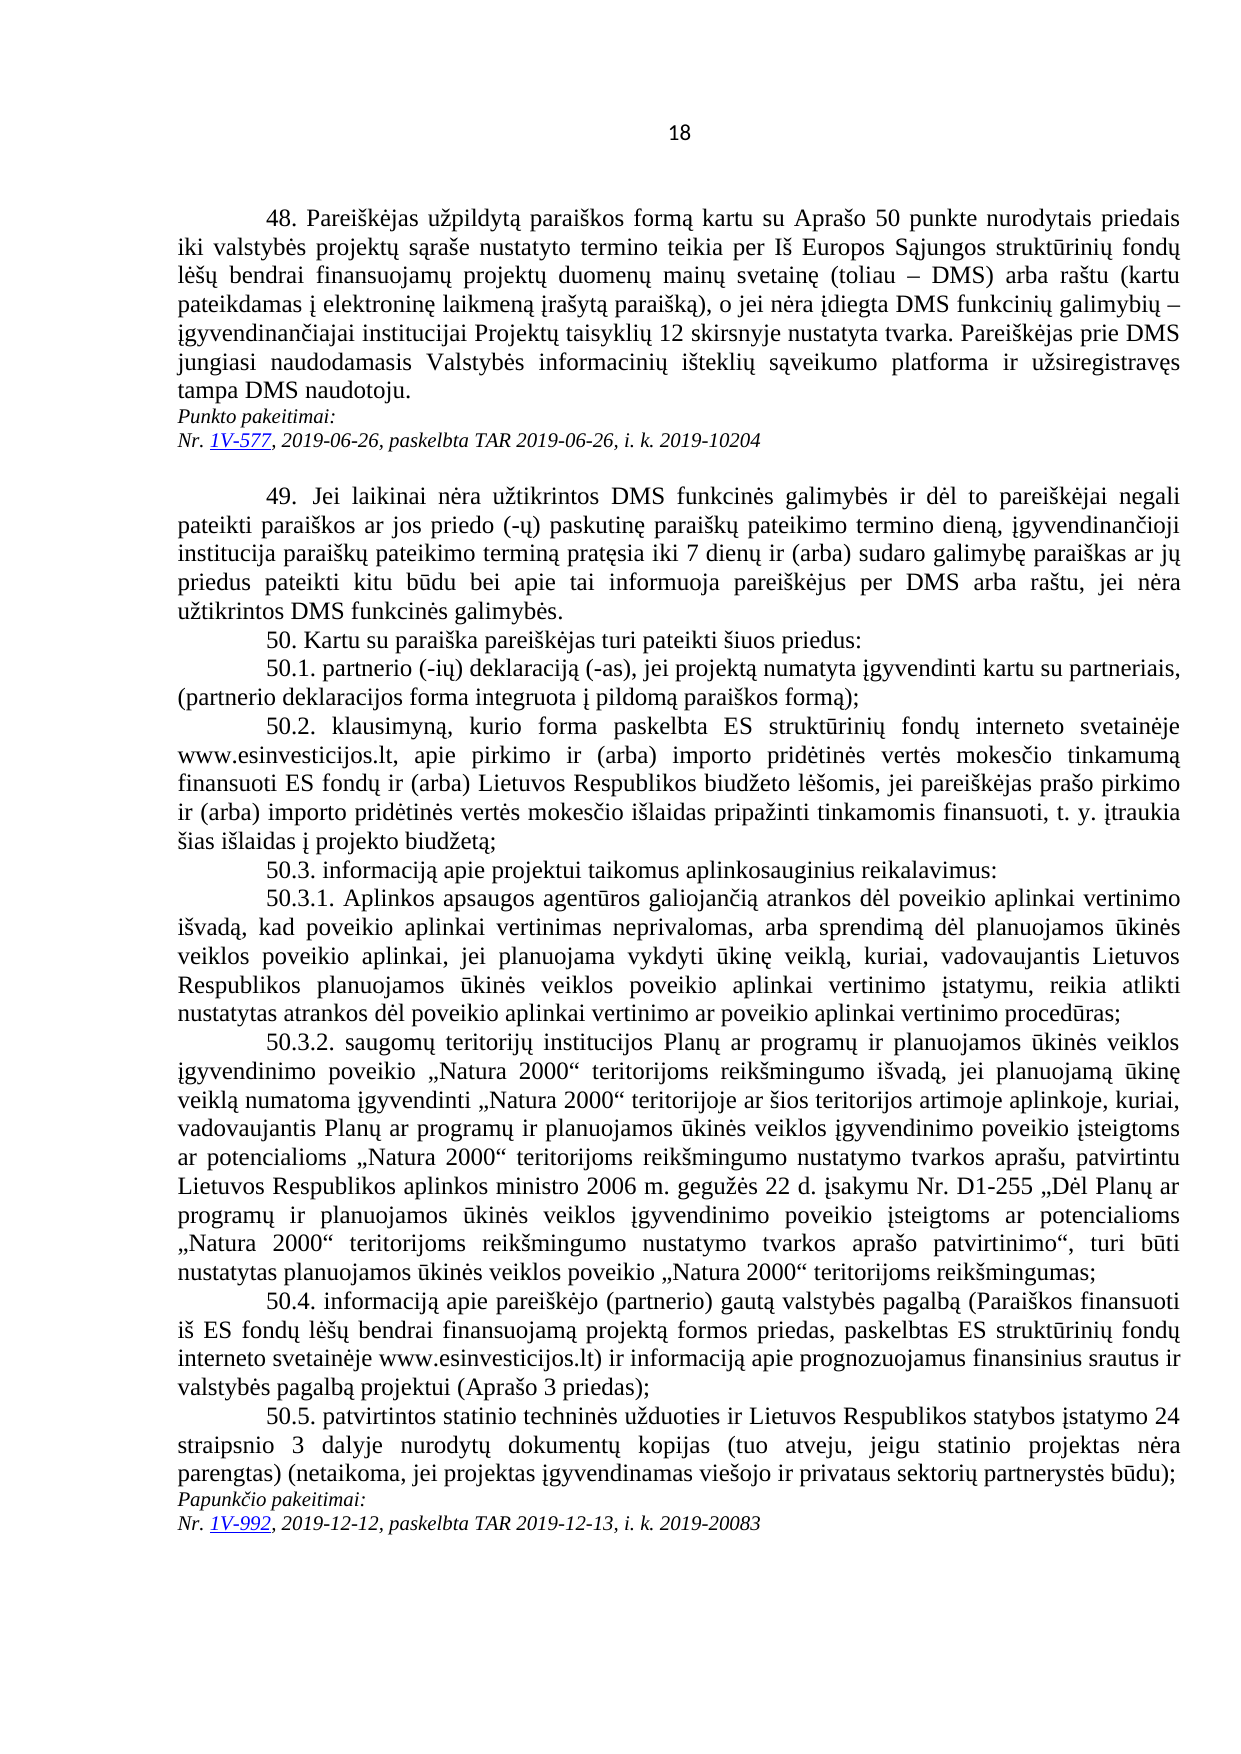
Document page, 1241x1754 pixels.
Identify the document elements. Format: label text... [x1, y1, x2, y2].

text Nr. 1V-992, 2019-12-12, paskelbta TAR 2019-12-13, i. k. 2019-20083 [177, 1511, 1181, 1535]
text 49. Jei laikinai nėra užtikrintos DMS funkcinės galimybės ir dėl to pareiškėjai negali pateikti paraiškos ar jos priedo (-ų) paskutinę paraiškų pateikimo termino dieną, įgyvendinančioji institucija paraiškų pateikimo terminą pratęsia iki 7 dienų ir (arba) sudaro galimybę paraiškas ar jų priedus pateikti kitu būdu bei apie tai informuoja pareiškėjus per DMS arba raštu, jei nėra užtikrintos DMS funkcinės galimybės. [177, 481, 1181, 625]
text 50.1. partnerio (-ių) deklaraciją (-as), jei projektą numatyta įgyvendinti kartu su partneriais, (partnerio deklaracijos forma integruota į pildomą paraiškos formą); [177, 653, 1181, 711]
text 50. Kartu su paraiška pareiškėjas turi pateikti šiuos priedus: [177, 625, 1181, 653]
text 50.4. informaciją apie pareiškėjo (partnerio) gautą valstybės pagalbą (Paraiškos finansuoti iš ES fondų lėšų bendrai finansuojamą projektą formos priedas, paskelbtas ES struktūrinių fondų interneto svetainėje www.esinvesticijos.lt) ir informaciją apie prognozuojamus finansinius srautus ir valstybės pagalbą projektui (Aprašo 3 priedas); [177, 1286, 1181, 1401]
text 50.3. informaciją apie projektui taikomus aplinkosauginius reikalavimus: [177, 855, 1181, 883]
text 50.3.2. saugomų teritorijų institucijos Planų ar programų ir planuojamos ūkinės veiklos įgyvendinimo poveikio „Natura 2000“ teritorijoms reikšmingumo išvadą, jei planuojamą ūkinę veiklą numatoma įgyvendinti „Natura 2000“ teritorijoje ar šios teritorijos artimoje aplinkoje, kuriai, vadovaujantis Planų ar programų ir planuojamos ūkinės veiklos įgyvendinimo poveikio įsteigtoms ar potencialioms „Natura 2000“ teritorijoms reikšmingumo nustatymo tvarkos aprašu, patvirtintu Lietuvos Respublikos aplinkos ministro 2006 m. gegužės 22 d. įsakymu Nr. D1-255 „Dėl Planų ar programų ir planuojamos ūkinės veiklos įgyvendinimo poveikio įsteigtoms ar potencialioms „Natura 2000“ teritorijoms reikšmingumo nustatymo tvarkos aprašo patvirtinimo“, turi būti nustatytas planuojamos ūkinės veiklos poveikio „Natura 2000“ teritorijoms reikšmingumas; [177, 1027, 1181, 1286]
text 50.3.1. Aplinkos apsaugos agentūros galiojančią atrankos dėl poveikio aplinkai vertinimo išvadą, kad poveikio aplinkai vertinimas neprivalomas, arba sprendimą dėl planuojamos ūkinės veiklos poveikio aplinkai, jei planuojama vykdyti ūkinę veiklą, kuriai, vadovaujantis Lietuvos Respublikos planuojamos ūkinės veiklos poveikio aplinkai vertinimo įstatymu, reikia atlikti nustatytas atrankos dėl poveikio aplinkai vertinimo ar poveikio aplinkai vertinimo procedūras; [177, 883, 1181, 1027]
text 50.5. patvirtintos statinio techninės užduoties ir Lietuvos Respublikos statybos įstatymo 24 straipsnio 3 dalyje nurodytų dokumentų kopijas (tuo atveju, jeigu statinio projektas nėra parengtas) (netaikoma, jei projektas įgyvendinamas viešojo ir privataus sektorių partnerystės būdu); [177, 1401, 1181, 1487]
text Nr. 1V-577, 2019-06-26, paskelbta TAR 2019-06-26, i. k. 2019-10204 [177, 428, 1181, 452]
text Punkto pakeitimai: [177, 404, 1181, 428]
text Papunkčio pakeitimai: [177, 1487, 1181, 1511]
text 50.2. klausimyną, kurio forma paskelbta ES struktūrinių fondų interneto svetainėje www.esinvesticijos.lt, apie pirkimo ir (arba) importo pridėtinės vertės mokesčio tinkamumą finansuoti ES fondų ir (arba) Lietuvos Respublikos biudžeto lėšomis, jei pareiškėjas prašo pirkimo ir (arba) importo pridėtinės vertės mokesčio išlaidas pripažinti tinkamomis finansuoti, t. y. įtraukia šias išlaidas į projekto biudžetą; [177, 711, 1181, 855]
text 48. Pareiškėjas užpildytą paraiškos formą kartu su Aprašo 50 punkte nurodytais priedais iki valstybės projektų sąraše nustatyto termino teikia per Iš Europos Sąjungos struktūrinių fondų lėšų bendrai finansuojamų projektų duomenų mainų svetainę (toliau – DMS) arba raštu (kartu pateikdamas į elektroninę laikmeną įrašytą paraišką), o jei nėra įdiegta DMS funkcinių galimybių – įgyvendinančiajai institucijai Projektų taisyklių 12 skirsnyje nustatyta tvarka. Pareiškėjas prie DMS jungiasi naudodamasis Valstybės informacinių išteklių sąveikumo platforma ir užsiregistravęs tampa DMS naudotoju. [177, 203, 1181, 404]
